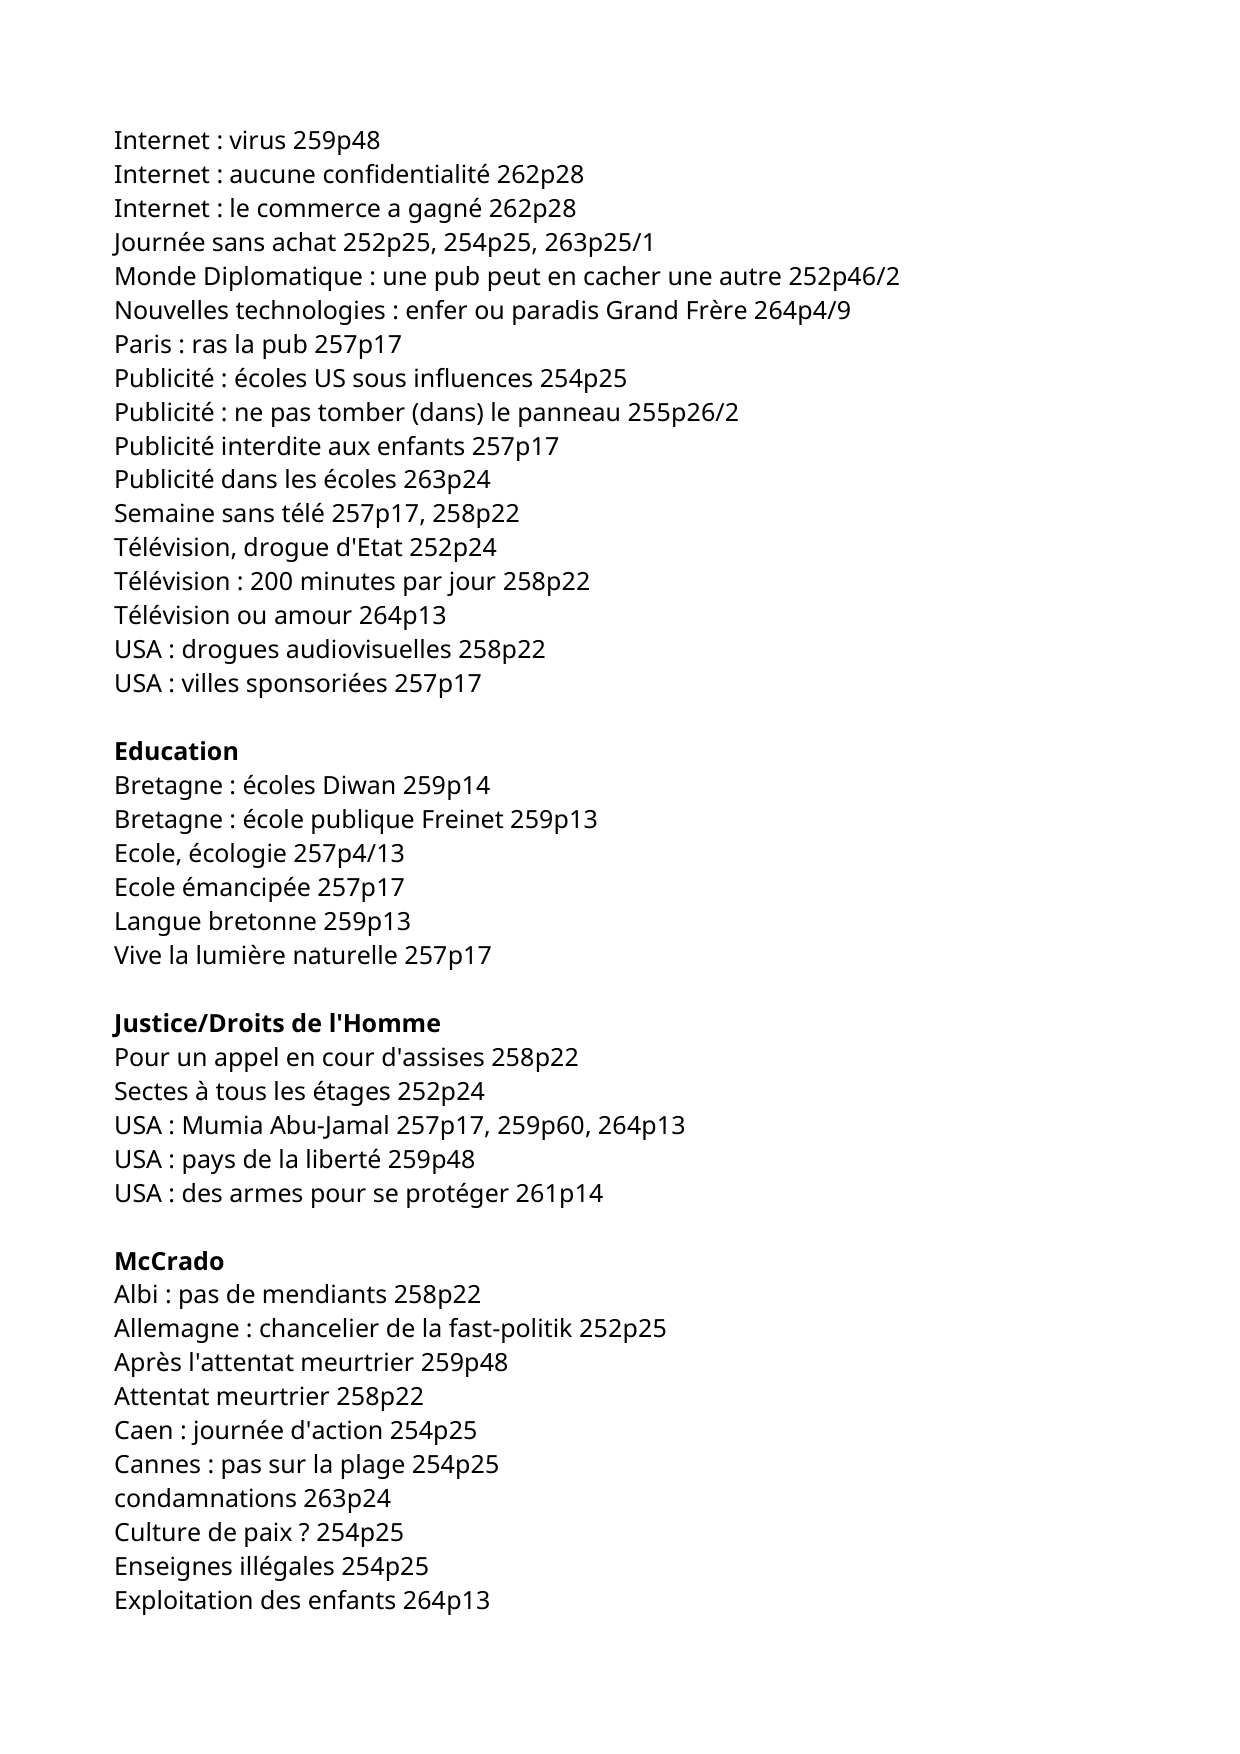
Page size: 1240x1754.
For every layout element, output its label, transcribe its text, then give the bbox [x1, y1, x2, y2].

text Semaine sans télé 257p17, 258p22 [114, 496, 1126, 530]
text USA : des armes pour se protéger 261p14 [114, 1176, 1126, 1209]
text Télévision, drogue d'Etat 252p24 [114, 530, 1126, 564]
text condamnations 263p24 [114, 1481, 1126, 1515]
text Exploitation des enfants 264p13 [114, 1583, 1126, 1617]
text Internet : virus 259p48 [114, 123, 1126, 157]
text Caen : journée d'action 254p25 [114, 1413, 1126, 1447]
text Cannes : pas sur la plage 254p25 [114, 1447, 1126, 1481]
text Bretagne : école publique Freinet 259p13 [114, 802, 1126, 836]
text Ecole émancipée 257p17 [114, 870, 1126, 904]
text Langue bretonne 259p13 [114, 904, 1126, 938]
text Journée sans achat 252p25, 254p25, 263p25/1 [114, 225, 1126, 259]
text Paris : ras la pub 257p17 [114, 327, 1126, 361]
text Publicité : écoles US sous influences 254p25 [114, 361, 1126, 394]
text Ecole, écologie 257p4/13 [114, 836, 1126, 870]
text USA : drogues audiovisuelles 258p22 [114, 632, 1126, 666]
text Après l'attentat meurtrier 259p48 [114, 1345, 1126, 1379]
text Culture de paix ? 254p25 [114, 1515, 1126, 1549]
text Pour un appel en cour d'assises 258p22 [114, 1040, 1126, 1074]
text Publicité dans les écoles 263p24 [114, 462, 1126, 496]
text Enseignes illégales 254p25 [114, 1549, 1126, 1583]
text Internet : le commerce a gagné 262p28 [114, 191, 1126, 225]
text Internet : aucune confidentialité 262p28 [114, 157, 1126, 191]
text Publicité : ne pas tomber (dans) le panneau 255p26/2 [114, 394, 1126, 428]
text Vive la lumière naturelle 257p17 [114, 938, 1126, 972]
text McCrado [114, 1243, 1126, 1277]
text Allemagne : chancelier de la fast-politik 252p25 [114, 1311, 1126, 1345]
text Monde Diplomatique : une pub peut en cacher une autre 252p46/2 [114, 259, 1126, 293]
text Télévision ou amour 264p13 [114, 598, 1126, 632]
text Justice/Droits de l'Homme [114, 1006, 1126, 1040]
text Albi : pas de mendiants 258p22 [114, 1277, 1126, 1311]
text USA : Mumia Abu-Jamal 257p17, 259p60, 264p13 [114, 1108, 1126, 1142]
text USA : villes sponsoriées 257p17 [114, 666, 1126, 700]
text Télévision : 200 minutes par jour 258p22 [114, 564, 1126, 598]
text Sectes à tous les étages 252p24 [114, 1074, 1126, 1108]
text Bretagne : écoles Diwan 259p14 [114, 768, 1126, 802]
text Nouvelles technologies : enfer ou paradis Grand Frère 264p4/9 [114, 293, 1126, 327]
text Attentat meurtrier 258p22 [114, 1379, 1126, 1413]
text Publicité interdite aux enfants 257p17 [114, 428, 1126, 462]
text USA : pays de la liberté 259p48 [114, 1142, 1126, 1176]
text Education [114, 734, 1126, 768]
